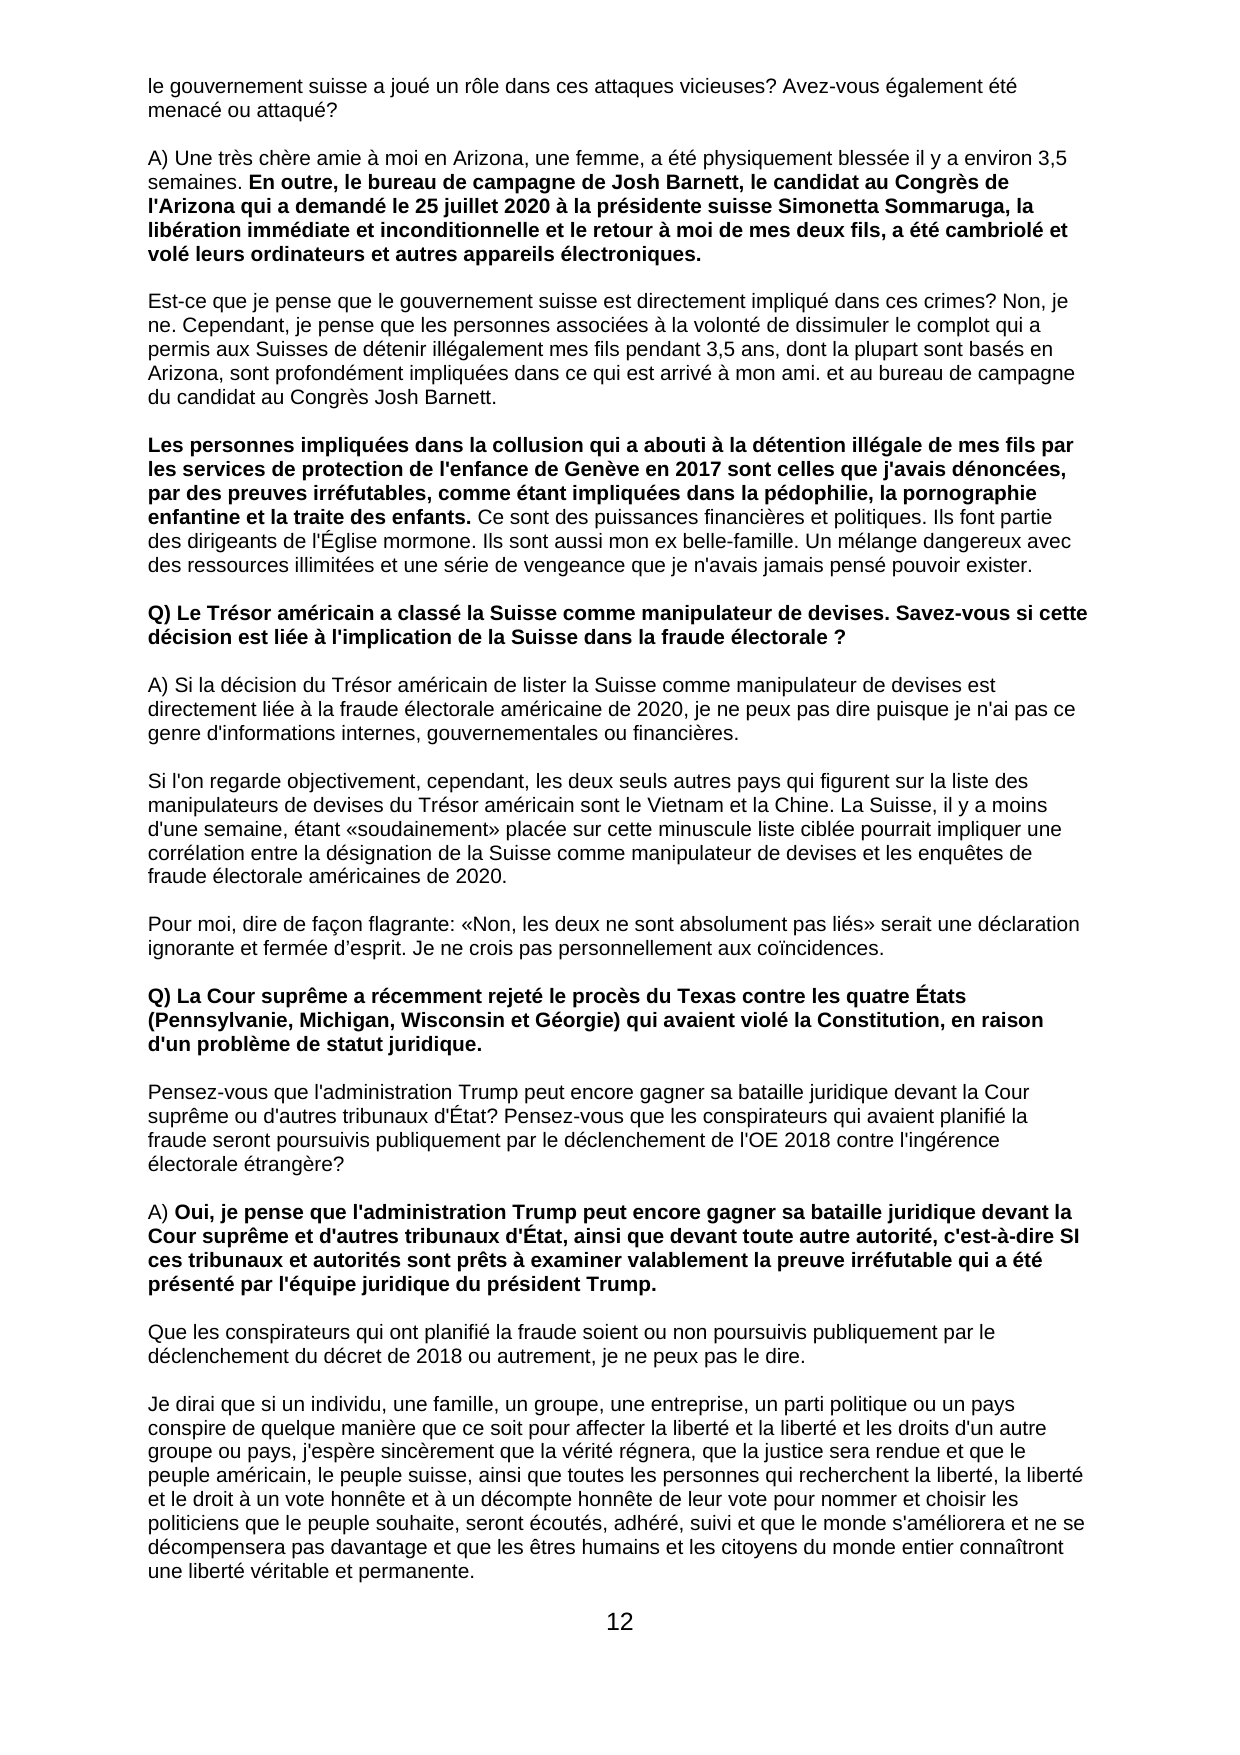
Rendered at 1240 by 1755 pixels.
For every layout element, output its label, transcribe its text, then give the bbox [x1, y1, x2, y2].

text Pensez-vous que l'administration Trump peut encore gagner sa bataille juridique devant la Cour suprême ou d'autres tribunaux d'État? Pensez-vous que les conspirateurs qui avaient planifié la fraude seront poursuivis publiquement par le déclenchement de l'OE 2018 contre l'ingérence électorale étrangère? [148, 1080, 1092, 1176]
text Les personnes impliquées dans la collusion qui a abouti à la détention illégale de mes fils par les services de protection de l'enfance de Genève en 2017 sont celles que j'avais dénoncées, par des preuves irréfutables, comme étant impliquées dans la pédophilie, la pornographie enfantine et la traite des enfants. Ce sont des puissances financières et politiques. Ils font partie des dirigeants de l'Église mormone. Ils sont aussi mon ex belle-famille. Un mélange dangereux avec des ressources illimitées et une série de vengeance que je n'avais jamais pensé pouvoir exister. [148, 433, 1092, 577]
text A) Si la décision du Trésor américain de lister la Suisse comme manipulateur de devises est directement liée à la fraude électorale américaine de 2020, je ne peux pas dire puisque je n'ai pas ce genre d'informations internes, gouvernementales ou financières. [148, 673, 1092, 744]
text A) Oui, je pense que l'administration Trump peut encore gagner sa bataille juridique devant la Cour suprême et d'autres tribunaux d'État, ainsi que devant toute autre autorité, c'est-à-dire SI ces tribunaux et autorités sont prêts à examiner valablement la preuve irréfutable qui a été présenté par l'équipe juridique du président Trump. [148, 1200, 1092, 1296]
text Si l'on regarde objectivement, cependant, les deux seuls autres pays qui figurent sur la liste des manipulateurs de devises du Trésor américain sont le Vietnam et la Chine. La Suisse, il y a moins d'une semaine, étant «soudainement» placée sur cette minuscule liste ciblée pourrait impliquer une corrélation entre la désignation de la Suisse comme manipulateur de devises et les enquêtes de fraude électorale américaines de 2020. [148, 768, 1092, 888]
text Est-ce que je pense que le gouvernement suisse est directement impliqué dans ces crimes? Non, je ne. Cependant, je pense que les personnes associées à la volonté de dissimuler le complot qui a permis aux Suisses de détenir illégalement mes fils pendant 3,5 ans, dont la plupart sont basés en Arizona, sont profondément impliquées dans ce qui est arrivé à mon ami. et au bureau de campagne du candidat au Congrès Josh Barnett. [148, 289, 1092, 409]
text Je dirai que si un individu, une famille, un groupe, une entreprise, un parti politique ou un pays conspire de quelque manière que ce soit pour affecter la liberté et la liberté et les droits d'un autre groupe ou pays, j'espère sincèrement que la vérité régnera, que la justice sera rendue et que le peuple américain, le peuple suisse, ainsi que toutes les personnes qui recherchent la liberté, la liberté et le droit à un vote honnête et à un décompte honnête de leur vote pour nommer et choisir les politiciens que le peuple souhaite, seront écoutés, adhéré, suivi et que le monde s'améliorera et ne se décompensera pas davantage et que les êtres humains et les citoyens du monde entier connaîtront une liberté véritable et permanente. [148, 1391, 1092, 1583]
text A) Une très chère amie à moi en Arizona, une femme, a été physiquement blessée il y a environ 3,5 semaines. En outre, le bureau de campagne de Josh Barnett, le candidat au Congrès de l'Arizona qui a demandé le 25 juillet 2020 à la présidente suisse Simonetta Sommaruga, la libération immédiate et inconditionnelle et le retour à moi de mes deux fils, a été cambriolé et volé leurs ordinateurs et autres appareils électroniques. [148, 146, 1092, 265]
text Q) La Cour suprême a récemment rejeté le procès du Texas contre les quatre États (Pennsylvanie, Michigan, Wisconsin et Géorgie) qui avaient violé la Constitution, en raison d'un problème de statut juridique. [148, 984, 1092, 1056]
text Pour moi, dire de façon flagrante: «Non, les deux ne sont absolument pas liés» serait une déclaration ignorante et fermée d’esprit. Je ne crois pas personnellement aux coïncidences. [148, 912, 1092, 960]
text Que les conspirateurs qui ont planifié la fraude soient ou non poursuivis publiquement par le déclenchement du décret de 2018 ou autrement, je ne peux pas le dire. [148, 1319, 1092, 1367]
text le gouvernement suisse a joué un rôle dans ces attaques vicieuses? Avez-vous également été menacé ou attaqué? [148, 74, 1092, 122]
text Q) Le Trésor américain a classé la Suisse comme manipulateur de devises. Savez-vous si cette décision est liée à l'implication de la Suisse dans la fraude électorale ? [148, 601, 1092, 649]
